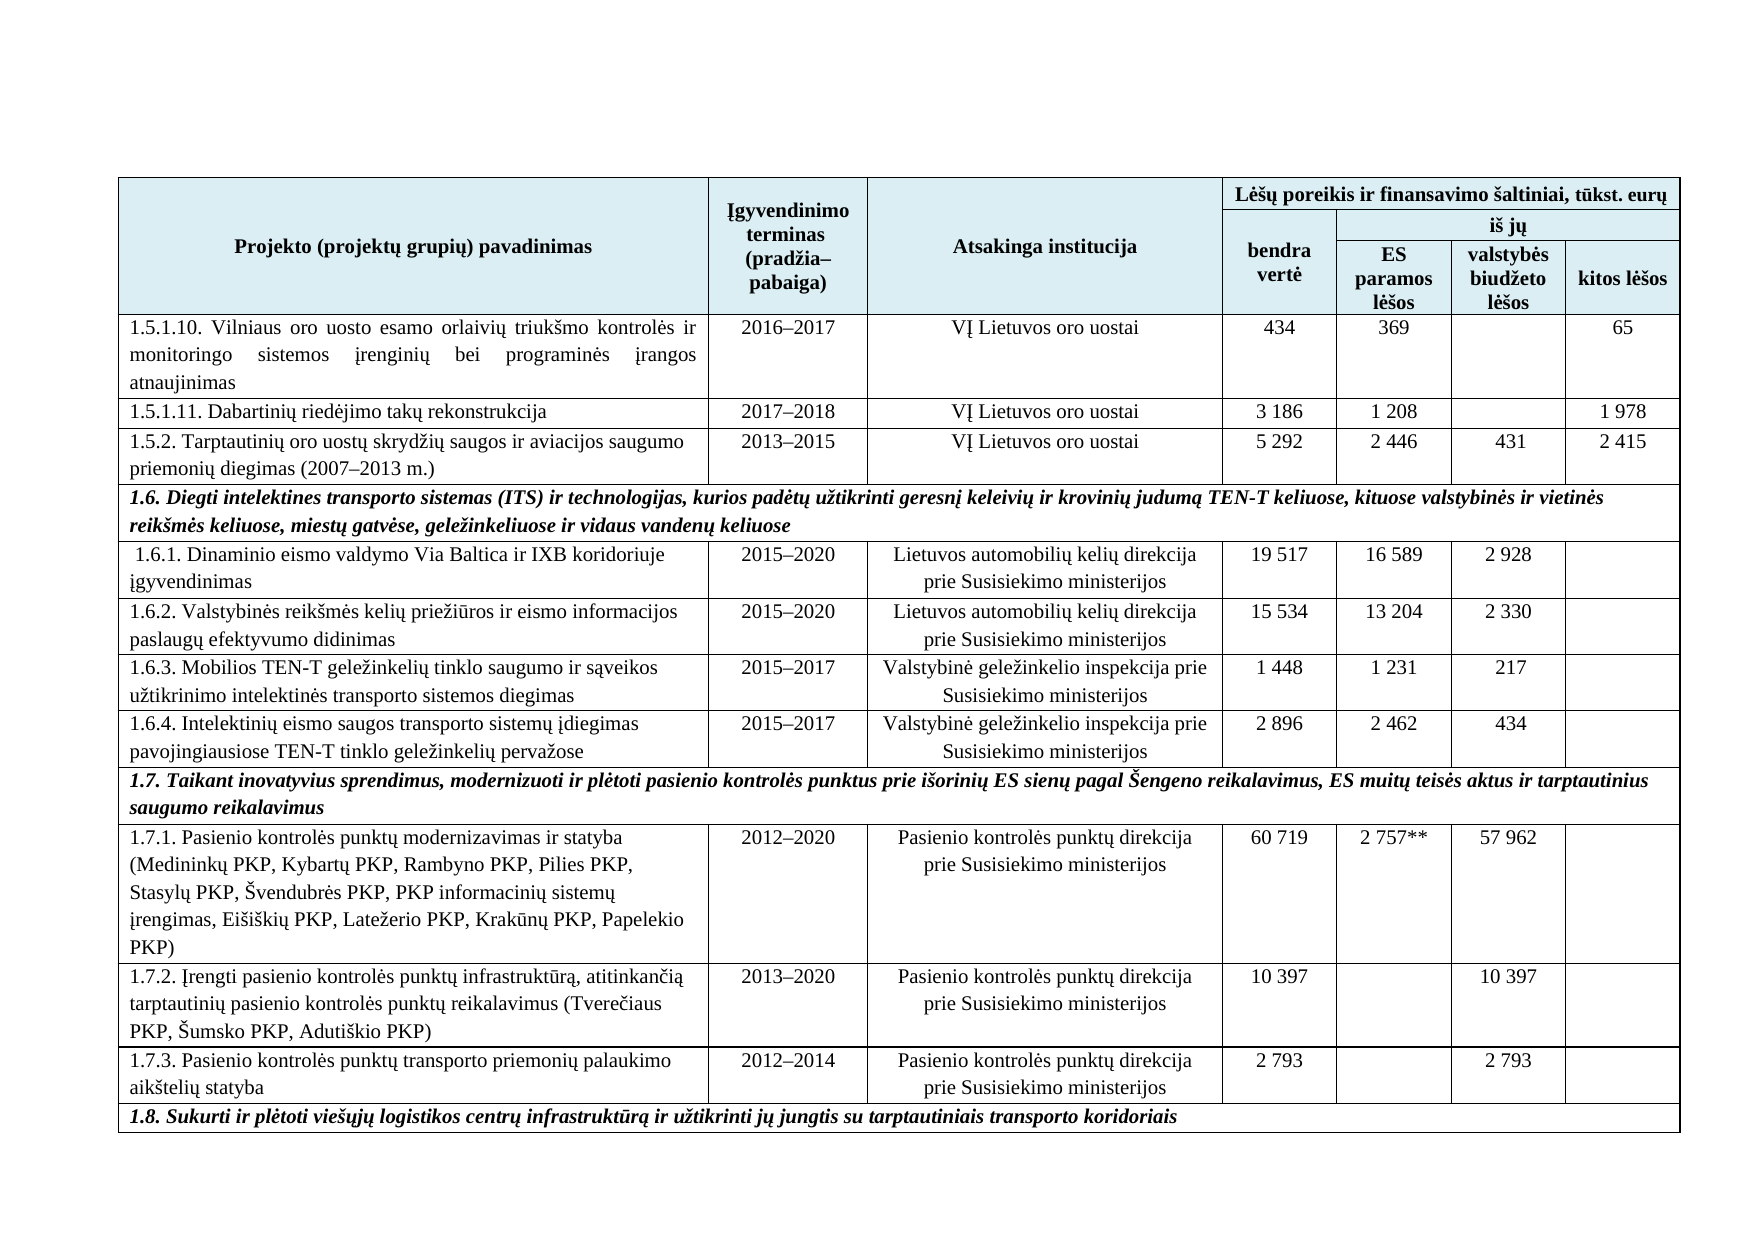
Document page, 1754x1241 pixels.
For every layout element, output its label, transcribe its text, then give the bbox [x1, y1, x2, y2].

table_cell valstybės biudžeto lėšos [1452, 241, 1565, 314]
table_cell VĮ Lietuvos oro uostai [868, 315, 1222, 398]
table_cell 13 204 [1337, 599, 1451, 654]
table_cell 3 186 [1223, 399, 1336, 428]
table_cell [1566, 599, 1679, 654]
table_cell kitos lėšos [1566, 241, 1679, 314]
table_cell 1.7.3. Pasienio kontrolės punktų transporto priemonių palaukimo aikštelių statyba [119, 1048, 708, 1103]
table_cell 434 [1223, 315, 1336, 398]
table_cell 1 231 [1337, 655, 1451, 710]
table_cell Lietuvos automobilių kelių direkcija prie Susisiekimo ministerijos [868, 542, 1222, 598]
table_cell [1566, 711, 1679, 767]
table_cell 2013–2015 [709, 429, 867, 484]
table_cell 19 517 [1223, 542, 1336, 598]
table_cell VĮ Lietuvos oro uostai [868, 399, 1222, 428]
table_cell 15 534 [1223, 599, 1336, 654]
table_cell 5 292 [1223, 429, 1336, 484]
table_cell 2 330 [1452, 599, 1565, 654]
table_cell VĮ Lietuvos oro uostai [868, 429, 1222, 484]
table_header Projekto (projektų grupių) pavadinimas [119, 178, 708, 314]
table_cell [1566, 1048, 1679, 1103]
table_cell 2013–2020 [709, 964, 867, 1046]
table_cell 1.6.2. Valstybinės reikšmės kelių priežiūros ir eismo informacijos paslaugų efektyvumo didinimas [119, 599, 708, 654]
table_cell 2 446 [1337, 429, 1451, 484]
table_cell 2012–2014 [709, 1048, 867, 1103]
table_cell 1.7. Taikant inovatyvius sprendimus, modernizuoti ir plėtoti pasienio kontrolės punktus prie išorinių ES sienų pagal Šengeno reikalavimus, ES muitų teisės aktus ir tarptautinius saugumo reikalavimus [119, 768, 1679, 823]
table_cell 1.5.2. Tarptautinių oro uostų skrydžių saugos ir aviacijos saugumo priemonių diegimas (2007–2013 m.) [119, 429, 708, 484]
table_cell 2015­–2020 [709, 599, 867, 654]
table_cell bendra vertė [1223, 210, 1336, 314]
table_cell 2 928 [1452, 542, 1565, 598]
table_cell 10 397 [1452, 964, 1565, 1046]
table_cell 2 793 [1223, 1048, 1336, 1103]
table_cell 1 448 [1223, 655, 1336, 710]
table_cell [1566, 542, 1679, 598]
table_cell Valstybinė geležinkelio inspekcija prie Susisiekimo ministerijos [868, 711, 1222, 767]
table_cell 2015–2017 [709, 655, 867, 710]
table_cell 2017–2018 [709, 399, 867, 428]
table_cell 1.5.1.10. Vilniaus oro uosto esamo orlaivių triukšmo kontrolės ir monitoringo sistemos įrenginių bei programinės įrangos atnaujinimas [119, 315, 708, 398]
table_cell 2 415 [1566, 429, 1679, 484]
table_cell [1337, 964, 1451, 1046]
table_cell 1.7.2. Įrengti pasienio kontrolės punktų infrastruktūrą, atitinkančią tarptautinių pasienio kontrolės punktų reikalavimus (Tverečiaus PKP, Šumsko PKP, Adutiškio PKP) [119, 964, 708, 1046]
table_cell 60 719 [1223, 825, 1336, 963]
table_cell iš jų [1337, 210, 1679, 240]
table_cell Pasienio kontrolės punktų direkcija prie Susisiekimo ministerijos [868, 964, 1222, 1046]
table_cell 57 962 [1452, 825, 1565, 963]
table_header Įgyvendinimo terminas (pradžia–pabaiga) [709, 178, 867, 314]
table_cell 16 589 [1337, 542, 1451, 598]
table_cell 1.6.1. Dinaminio eismo valdymo Via Baltica ir IXB koridoriuje įgyvendinimas [119, 542, 708, 598]
table_cell 10 397 [1223, 964, 1336, 1046]
table_cell ES paramos lėšos [1337, 241, 1451, 314]
table_cell 2015–2017 [709, 711, 867, 767]
table_cell [1452, 399, 1565, 428]
table_cell 431 [1452, 429, 1565, 484]
table_cell 1 208 [1337, 399, 1451, 428]
table_cell Pasienio kontrolės punktų direkcija prie Susisiekimo ministerijos [868, 1048, 1222, 1103]
table_cell Valstybinė geležinkelio inspekcija prie Susisiekimo ministerijos [868, 655, 1222, 710]
table_cell 1.5.1.11. Dabartinių riedėjimo takų rekonstrukcija [119, 399, 708, 428]
table_cell Pasienio kontrolės punktų direkcija prie Susisiekimo ministerijos [868, 825, 1222, 963]
table_cell [1566, 825, 1679, 963]
table_cell [1566, 964, 1679, 1046]
table_cell 2 757** [1337, 825, 1451, 963]
table_cell 1.6.4. Intelektinių eismo saugos transporto sistemų įdiegimas pavojingiausiose TEN-T tinklo geležinkelių pervažose [119, 711, 708, 767]
table_cell [1452, 315, 1565, 398]
table_cell 1.6.3. Mobilios TEN-T geležinkelių tinklo saugumo ir sąveikos užtikrinimo intelektinės transporto sistemos diegimas [119, 655, 708, 710]
table_cell 1 978 [1566, 399, 1679, 428]
table_cell 2 793 [1452, 1048, 1565, 1103]
table_cell 217 [1452, 655, 1565, 710]
table_cell 434 [1452, 711, 1565, 767]
table_cell [1337, 1048, 1451, 1103]
table_cell 2 462 [1337, 711, 1451, 767]
table_cell 65 [1566, 315, 1679, 398]
table_cell 2015­–2020 [709, 542, 867, 598]
table_cell 369 [1337, 315, 1451, 398]
table_cell [1566, 655, 1679, 710]
table_cell 1.8. Sukurti ir plėtoti viešųjų logistikos centrų infrastruktūrą ir užtikrinti jų jungtis su tarptautiniais transporto koridoriais [119, 1104, 1679, 1132]
table_cell 2012–2020 [709, 825, 867, 963]
table_header Atsakinga institucija [868, 178, 1222, 314]
table_cell 2016–2017 [709, 315, 867, 398]
table_cell 1.7.1. Pasienio kontrolės punktų modernizavimas ir statyba (Medininkų PKP, Kybartų PKP, Rambyno PKP, Pilies PKP, Stasylų PKP, Švendubrės PKP, PKP informacinių sistemų įrengimas, Eišiškių PKP, Latežerio PKP, Krakūnų PKP, Papelekio PKP) [119, 825, 708, 963]
table_cell 2 896 [1223, 711, 1336, 767]
table_cell 1.6. Diegti intelektines transporto sistemas (ITS) ir technologijas, kurios padėtų užtikrinti geresnį keleivių ir krovinių judumą TEN-T keliuose, kituose valstybinės ir vietinės reikšmės keliuose, miestų gatvėse, geležinkeliuose ir vidaus vandenų keliuose [119, 485, 1679, 541]
table_cell Lietuvos automobilių kelių direkcija prie Susisiekimo ministerijos [868, 599, 1222, 654]
table_header Lėšų poreikis ir finansavimo šaltiniai, tūkst. eurų [1223, 178, 1679, 209]
